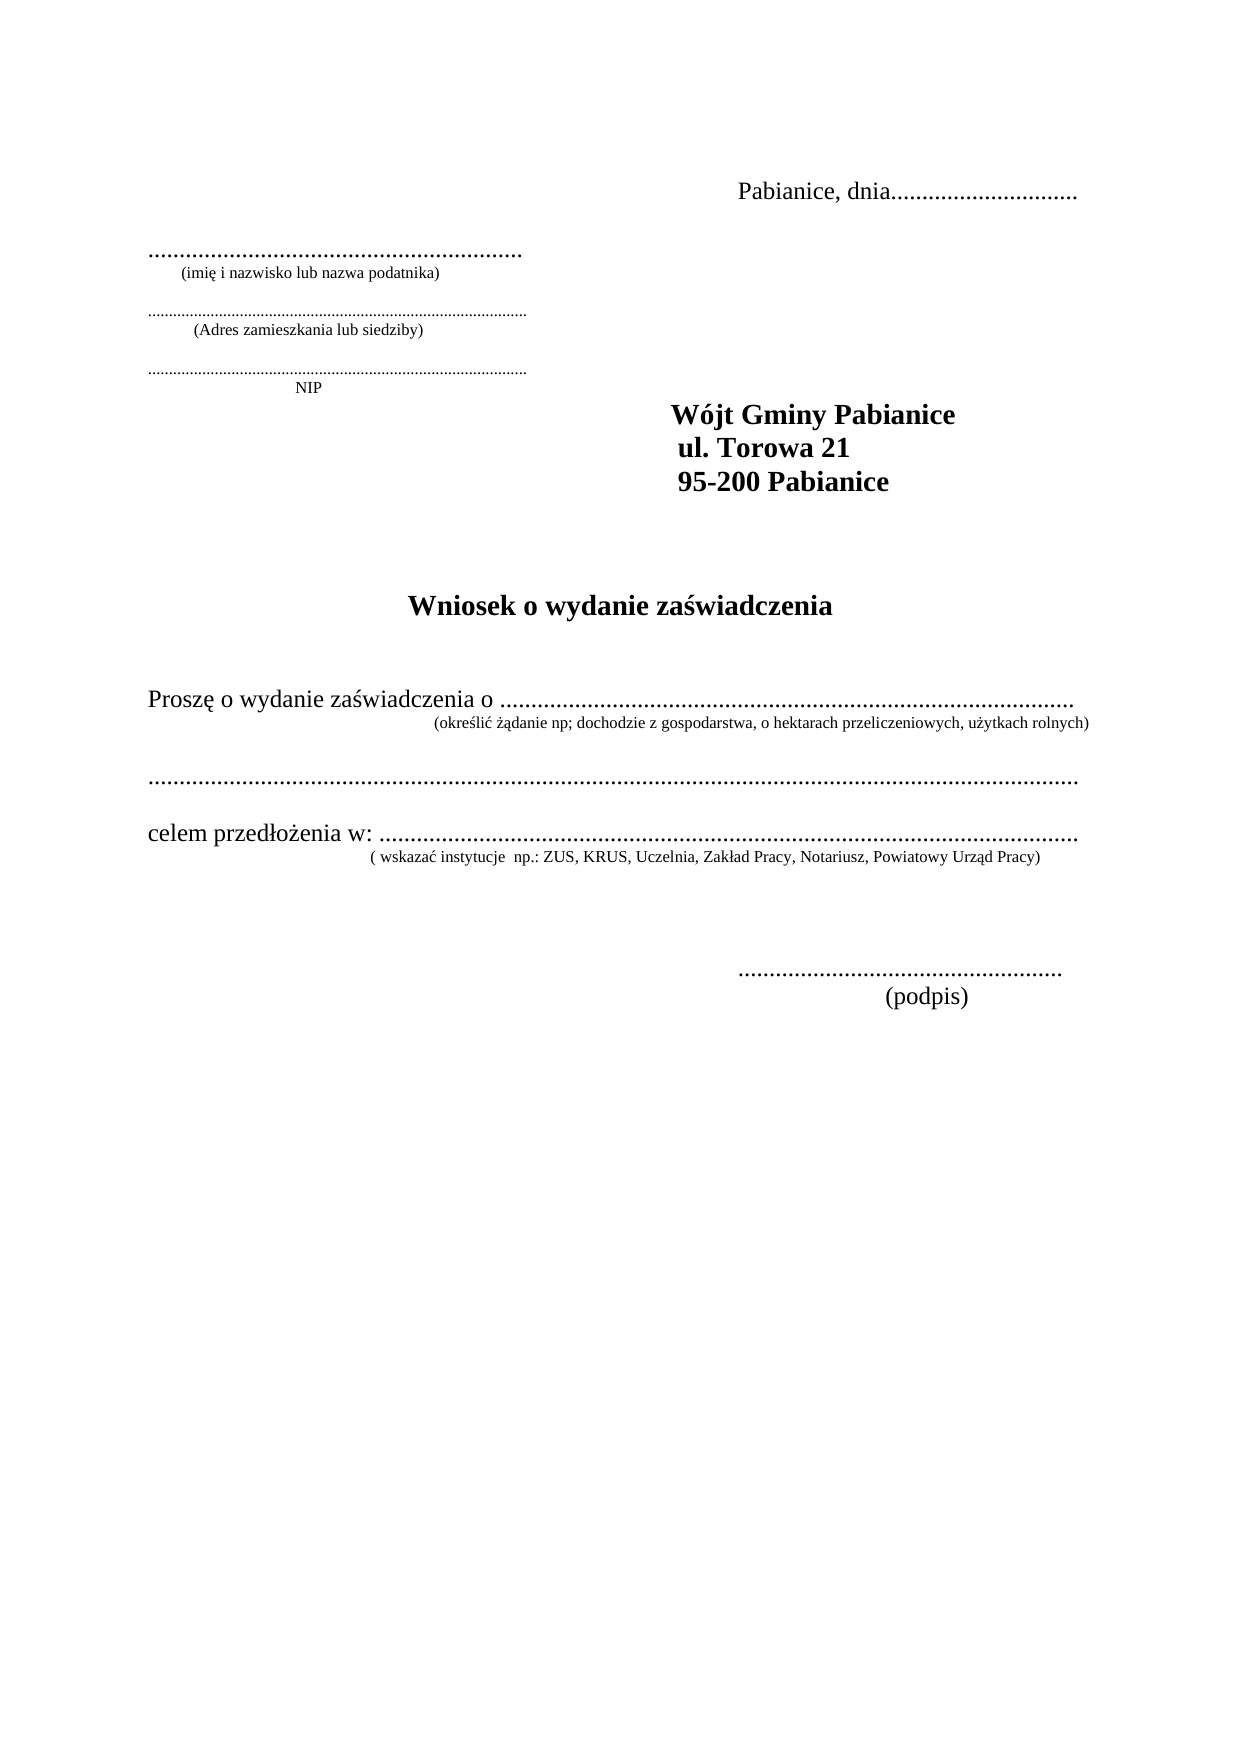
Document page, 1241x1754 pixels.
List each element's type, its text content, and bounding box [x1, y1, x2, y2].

text (Adres zamieszkania lub siedziby) [148, 320, 1092, 339]
text ........................................................................................... [148, 358, 1092, 378]
text ........................................................................................... [148, 301, 1092, 320]
text celem przedłożenia w: ................................................................................................................ [148, 818, 1092, 847]
text ..................................................................................................................................................... [148, 761, 1092, 790]
text ............................................................ [148, 234, 1092, 263]
text Wniosek o wydanie zaświadczenia [148, 588, 1092, 622]
text (określić żądanie np; dochodzie z gospodarstwa, o hektarach przeliczeniowych, użytkach rolnych) [148, 713, 1092, 732]
text NIP [221, 378, 1092, 397]
text .................................................... (podpis) [738, 953, 1092, 1010]
text (imię i nazwisko lub nazwa podatnika) [148, 263, 1092, 282]
text Wójt Gminy Pabianice [221, 397, 1092, 430]
text ( wskazać instytucje np.: ZUS, KRUS, Uczelnia, Zakład Pracy, Notariusz, Powiatowy Urząd Pracy) [148, 847, 1092, 866]
text 95-200 Pabianice [221, 464, 1092, 497]
text ul. Torowa 21 [221, 430, 1092, 464]
text Proszę o wydanie zaświadczenia o ............................................................................................ [148, 684, 1092, 713]
text Pabianice, dnia.............................. [664, 176, 1092, 205]
